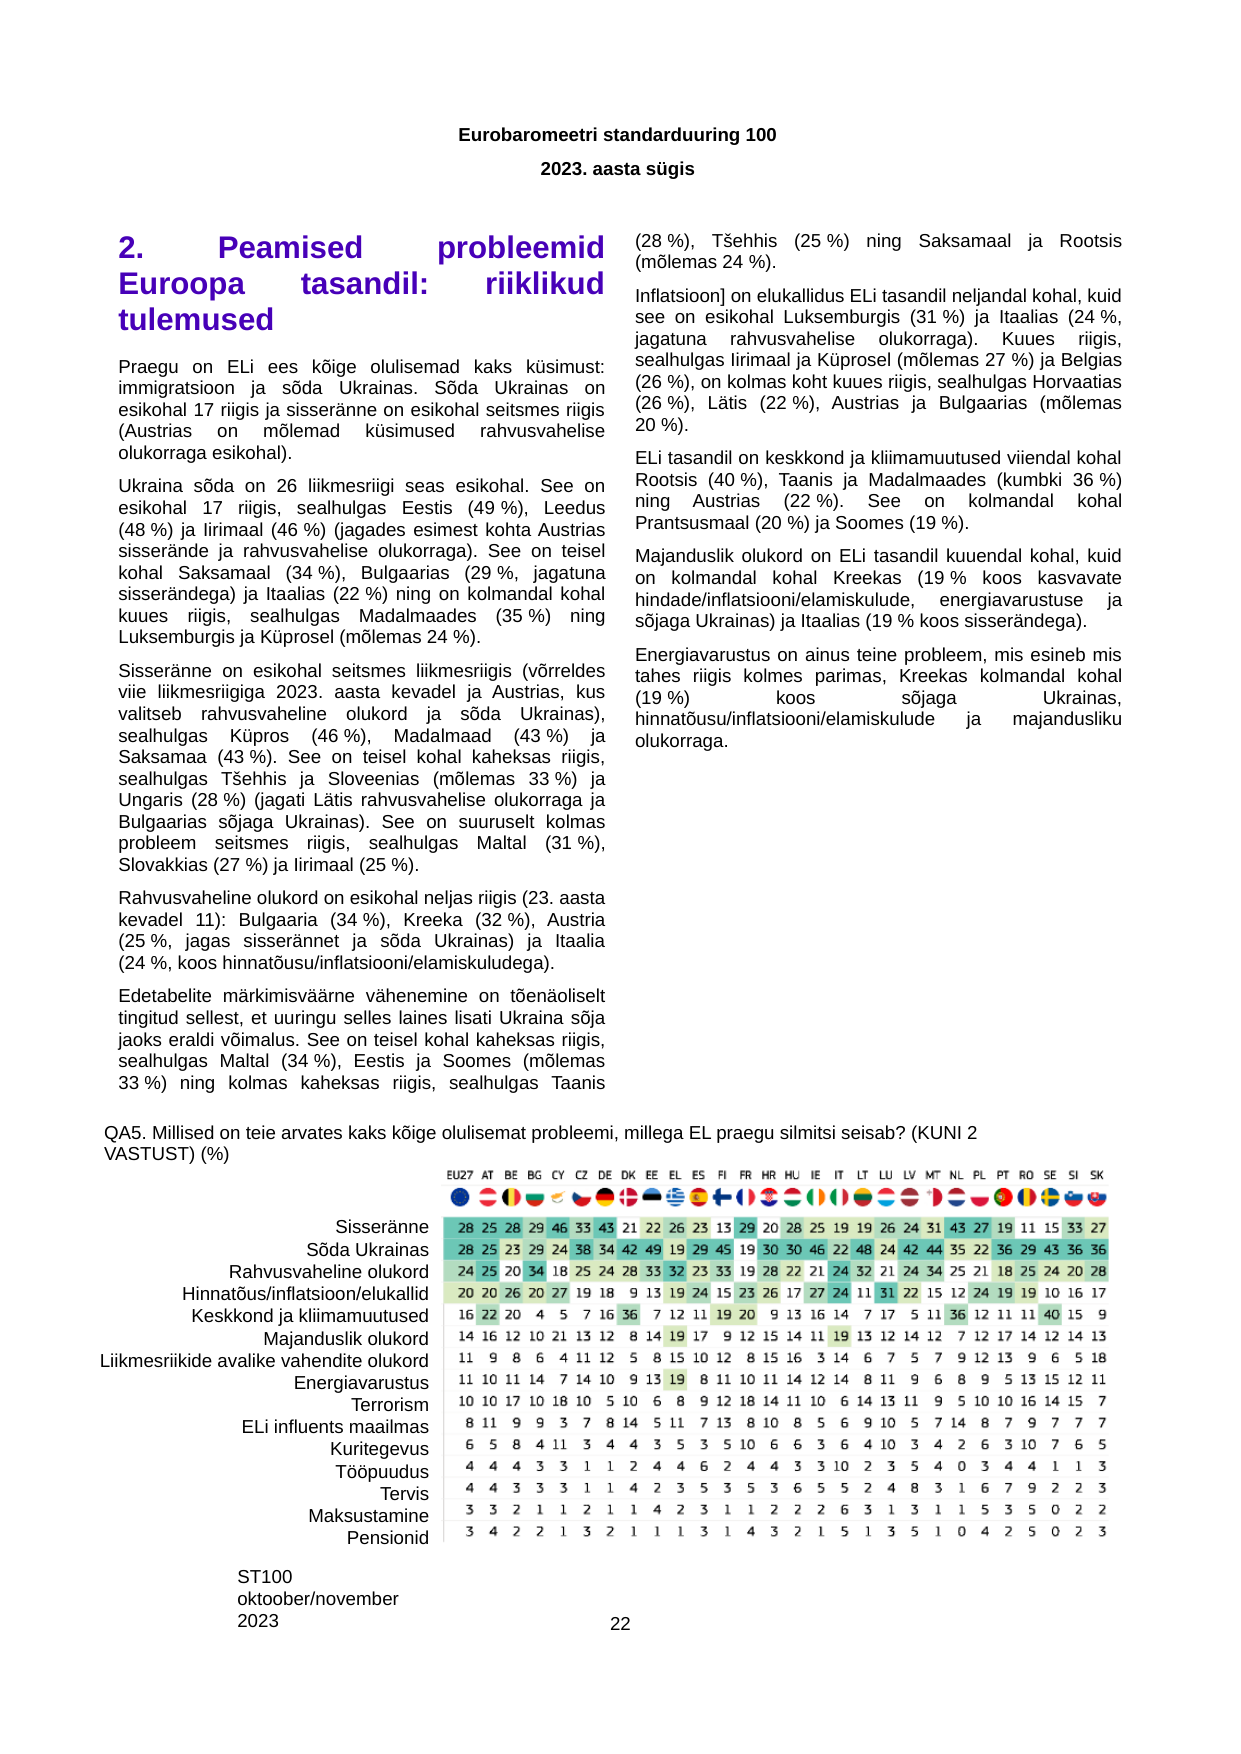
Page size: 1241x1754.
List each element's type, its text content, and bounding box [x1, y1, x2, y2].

text (28 %), Tšehhis (25 %) ning Saksamaal ja Rootsis (mõlemas 24 %). [635, 229, 1122, 272]
text ELi tasandil on keskkond ja kliimamuutused viiendal kohal Rootsis (40 %), Taanis ja Madalmaades (kumbki 36 %) ning Austrias (22 %). See on kolmandal kohal Prantsusmaal (20 %) ja Soomes (19 %). [635, 447, 1122, 533]
text Rahvusvaheline olukord on esikohal neljas riigis (23. aasta kevadel 11): Bulgaaria (34 %), Kreeka (32 %), Austria (25 %, jagas sisserännet ja sõda Ukrainas) ja Itaalia (24 %, koos hinnatõusu/inflatsiooni/elamiskuludega). [118, 887, 605, 973]
text Energiavarustus on ainus teine probleem, mis esineb mis tahes riigis kolmes parimas, Kreekas kolmandal kohal (19 %) koos sõjaga Ukrainas, hinnatõusu/inflatsiooni/elamiskulude ja majandusliku olukorraga. [635, 643, 1122, 751]
text Sisseränne on esikohal seitsmes liikmesriigis (võrreldes viie liikmesriigiga 2023. aasta kevadel ja Austrias, kus valitseb rahvusvaheline olukord ja sõda Ukrainas), sealhulgas Küpros (46 %), Madalmaad (43 %) ja Saksamaa (43 %). See on teisel kohal kaheksas riigis, sealhulgas Tšehhis ja Sloveenias (mõlemas 33 %) ja Ungaris (28 %) (jagati Lätis rahvusvahelise olukorraga ja Bulgaarias sõjaga Ukrainas). See on suuruselt kolmas probleem seitsmes riigis, sealhulgas Maltal (31 %), Slovakkias (27 %) ja Iirimaal (25 %). [118, 660, 605, 875]
text Praegu on ELi ees kõige olulisemad kaks küsimust: immigratsioon ja sõda Ukrainas. Sõda Ukrainas on esikohal 17 riigis ja sisseränne on esikohal seitsmes riigis (Austrias on mõlemad küsimused rahvusvahelise olukorraga esikohal). [118, 356, 605, 463]
text Majanduslik olukord on ELi tasandil kuuendal kohal, kuid on kolmandal kohal Kreekas (19 % koos kasvavate hindade/inflatsiooni/elamiskulude, energiavarustuse ja sõjaga Ukrainas) ja Itaalias (19 % koos sisserändega). [635, 545, 1122, 632]
text Ukraina sõda on 26 liikmesriigi seas esikohal. See on esikohal 17 riigis, sealhulgas Eestis (49 %), Leedus (48 %) ja Iirimaal (46 %) (jagades esimest kohta Austrias sisserände ja rahvusvahelise olukorraga). See on teisel kohal Saksamaal (34 %), Bulgaarias (29 %, jagatuna sisserändega) ja Itaalias (22 %) ning on kolmandal kohal kuues riigis, sealhulgas Madalmaades (35 %) ning Luksemburgis ja Küprosel (mõlemas 24 %). [118, 475, 605, 648]
text Edetabelite märkimisväärne vähenemine on tõenäoliselt tingitud sellest, et uuringu selles laines lisati Ukraina sõja jaoks eraldi võimalus. See on teisel kohal kaheksas riigis, sealhulgas Maltal (34 %), Eestis ja Soomes (mõlemas 33 %) ning kolmas kaheksas riigis, sealhulgas Taanis [118, 985, 605, 1093]
picture [441, 1164, 1113, 1544]
text Inflatsioon] on elukallidus ELi tasandil neljandal kohal, kuid see on esikohal Luksemburgis (31 %) ja Itaalias (24 %, jagatuna rahvusvahelise olukorraga). Kuues riigis, sealhulgas Iirimaal ja Küprosel (mõlemas 27 %) ja Belgias (26 %), on kolmas koht kuues riigis, sealhulgas Horvaatias (26 %), Lätis (22 %), Austrias ja Bulgaarias (mõlemas 20 %). [635, 284, 1122, 435]
subtitle 2. Peamised probleemid Euroopa tasandil: riiklikud tulemused [118, 229, 605, 337]
